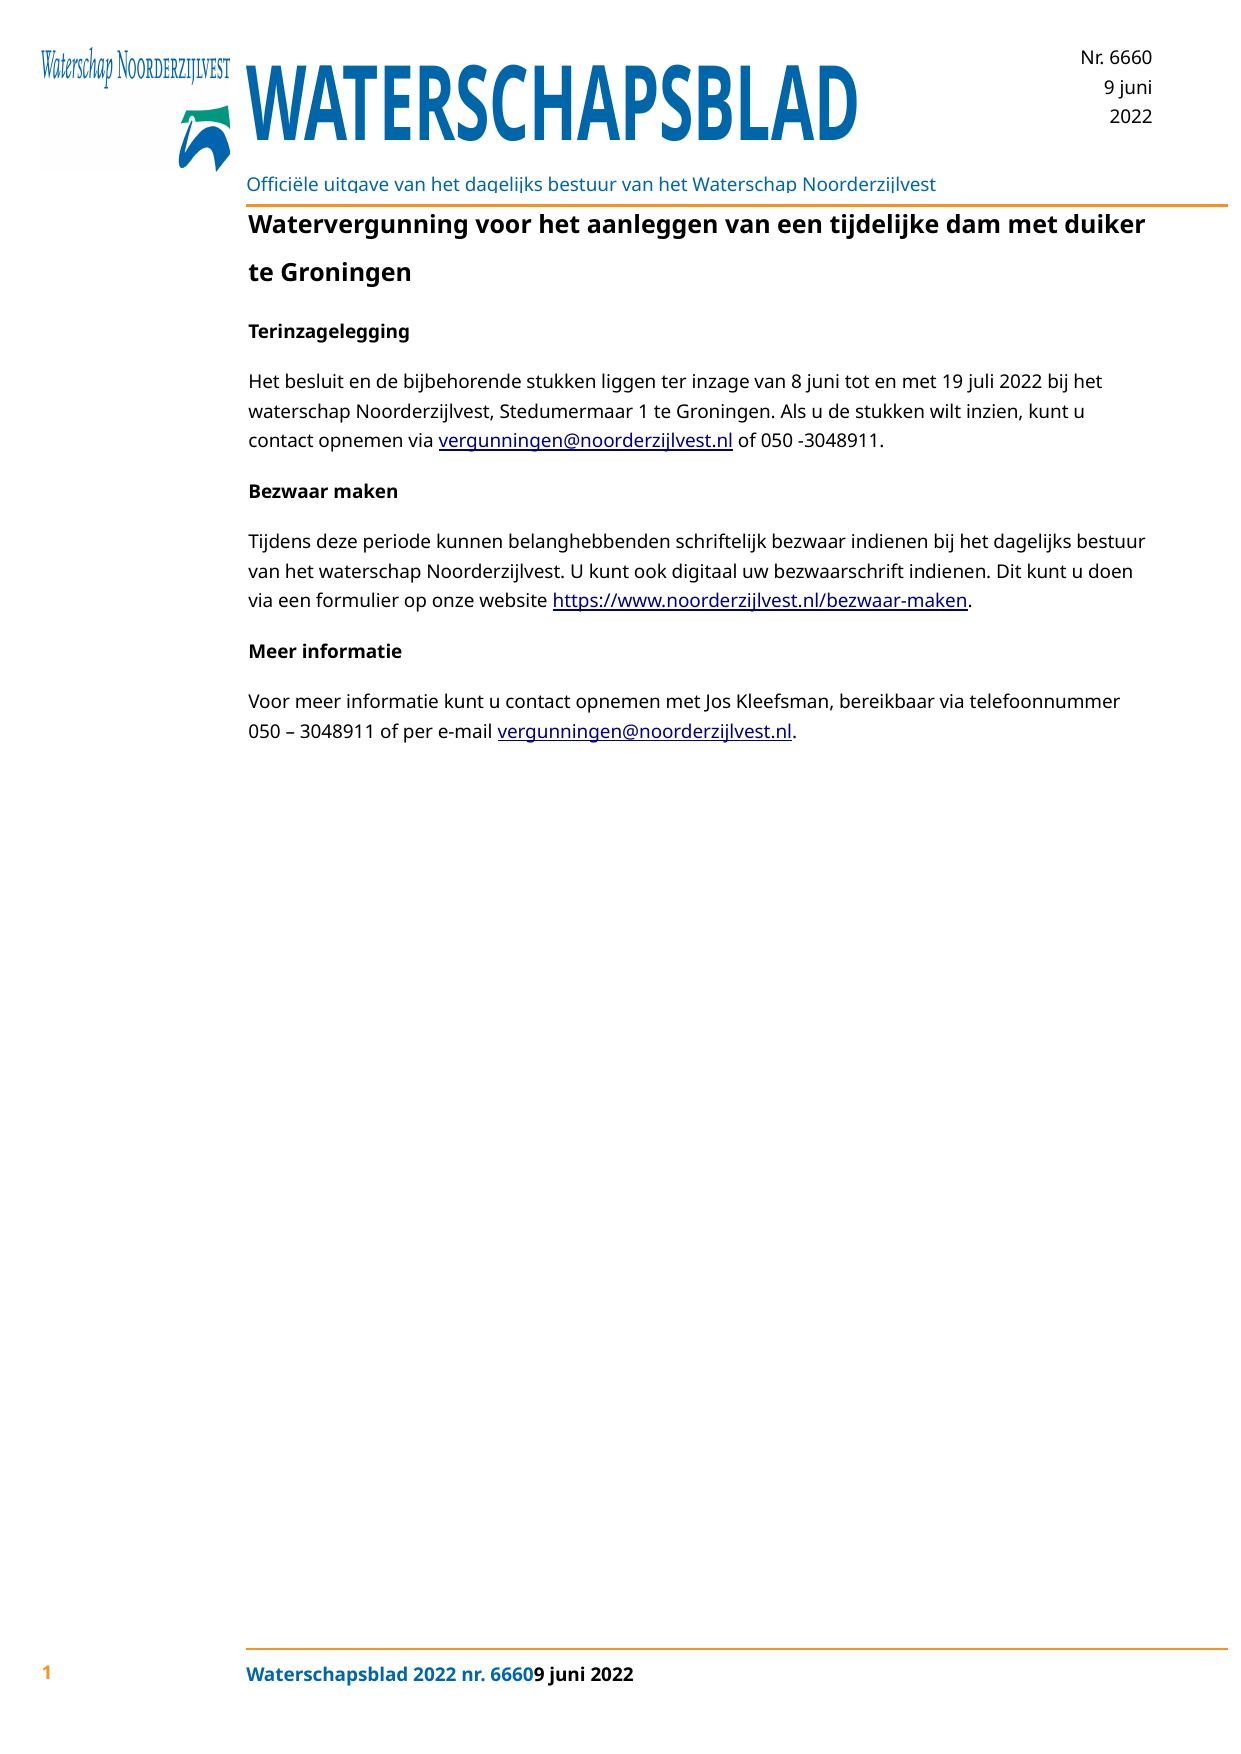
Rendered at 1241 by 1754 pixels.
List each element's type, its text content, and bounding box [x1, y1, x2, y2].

text Het besluit en de bijbehorende stukken liggen ter inzage van 8 juni tot en met 19 juli 2022 bij het waterschap Noorderzijlvest, Stedumermaar 1 te Groningen. Als u de stukken wilt inzien, kunt u contact opnemen via vergunningen@noorderzijlvest.nl of 050 -3048911. [248, 368, 1152, 453]
text Bezwaar maken [248, 478, 1152, 504]
text Terinzagelegging [248, 318, 1152, 344]
text Meer informatie [248, 638, 1152, 664]
text Tijdens deze periode kunnen belanghebbenden schriftelijk bezwaar indienen bij het dagelijks bestuur van het waterschap Noorderzijlvest. U kunt ook digitaal uw bezwaarschrift indienen. Dit kunt u doen via een formulier op onze website https://www.noorderzijlvest.nl/bezwaar-maken. [248, 528, 1152, 613]
picture [41, 47, 231, 172]
text Watervergunning voor het aanleggen van een tijdelijke dam met duiker te Groningen [248, 207, 1152, 288]
text Voor meer informatie kunt u contact opnemen met Jos Kleefsman, bereikbaar via telefoonnummer 050 – 3048911 of per e-mail vergunningen@noorderzijlvest.nl. [248, 688, 1152, 744]
